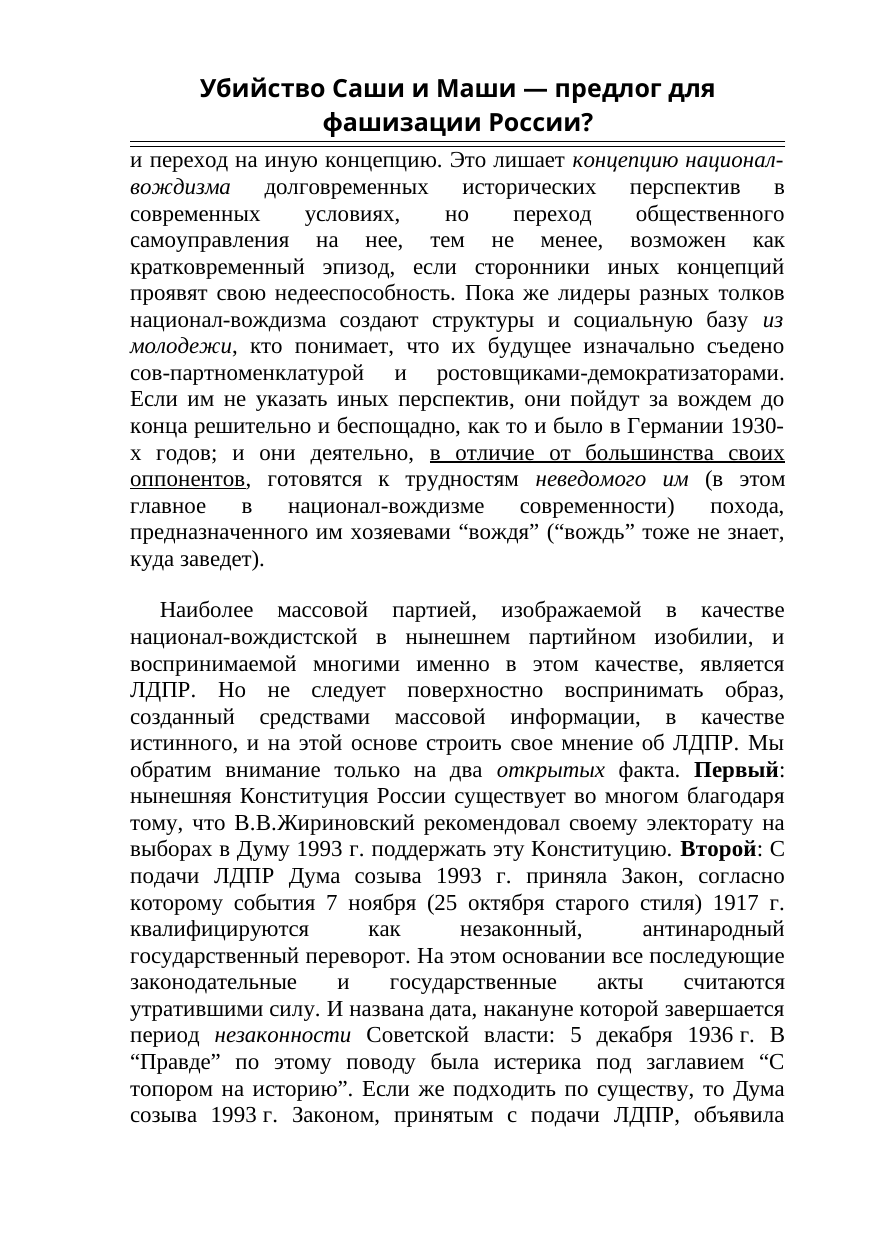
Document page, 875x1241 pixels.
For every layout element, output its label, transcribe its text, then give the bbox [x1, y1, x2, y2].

text Наиболее массовой партией, изображаемой в качестве национал-вождистской в нынешнем партийном изобилии, и воспринимаемой многими именно в этом качестве, является ЛДПР. Но не следует поверхностно воспринимать образ, созданный средствами массовой информации, в качестве истинного, и на этой основе строить свое мнение об ЛДПР. Мы обратим внимание только на два открытых факта. Первый: нынешняя Конституция России существует во многом благодаря тому, что В.В.Жириновский рекомендовал своему электорату на выборах в Думу 1993 г. поддержать эту Конституцию. Второй: С подачи ЛДПР Дума созыва 1993 г. приняла Закон, согласно которому события 7 ноября (25 октября старого стиля) 1917 г. квалифицируются как незаконный, антинародный государственный переворот. На этом основании все последующие законодательные и государственные акты считаются утратившими силу. И названа дата, накануне которой завершается период незаконности Советской власти: 5 декабря 1936 г. В “Правде” по этому поводу была истерика под заглавием “С топором на историю”. Если же подходить по существу, то Дума созыва 1993 г. Законом, принятым с подачи ЛДПР, объявила [130, 596, 785, 1127]
text и переход на иную концепцию. Это лишает концепцию национал-вождизма долговременных исторических перспектив в современных условиях, но переход общественного самоуправления на нее, тем не менее, возможен как кратковременный эпизод, если сторонники иных концепций проявят свою недееспособность. Пока же лидеры разных толков национал-вождизма создают структуры и социальную базу из молодежи, кто понимает, что их будущее изначально съедено сов-партноменклатурой и ростовщиками-демократизаторами. Если им не указать иных перспектив, они пойдут за вождем до конца решительно и беспощадно, как то и было в Германии 1930-х годов; и они деятельно, в отличие от большинства своих оппонентов, готовятся к трудностям неведомого им (в этом главное в национал-вождизме современности) похода, предназначенного им хозяевами “вождя” (“вождь” тоже не знает, куда заведет). [130, 147, 785, 571]
